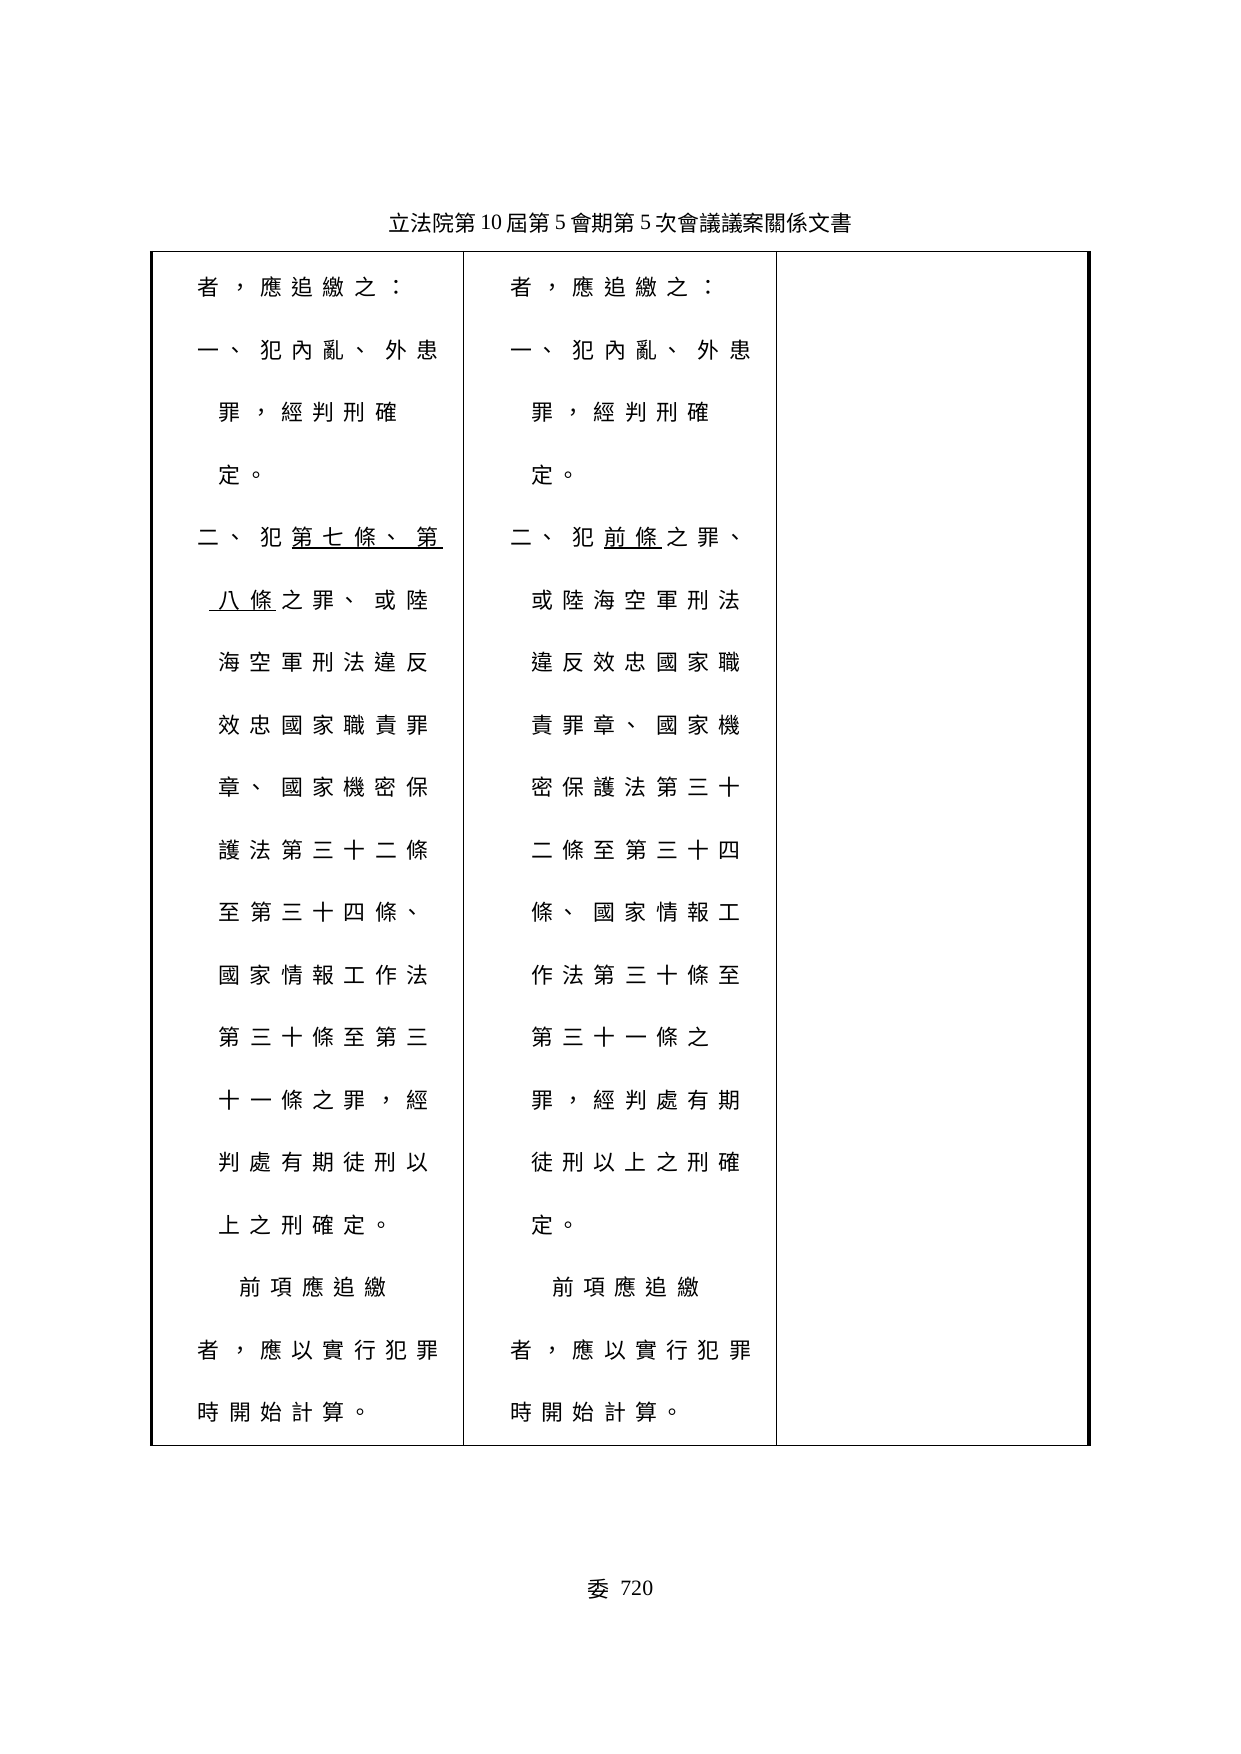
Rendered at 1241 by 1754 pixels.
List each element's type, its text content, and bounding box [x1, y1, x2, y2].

table_cell 者，應追繳之： 一、犯內亂、外患罪，經判刑確定。 二、犯第七條、第八條之罪、或陸海空軍刑法違反效忠國家職責罪章、國家機密保護法第三十二條至第三十四條、國家情報工作法第三十條至第三十一條之罪，經判處有期徒刑以上之刑確定。 前項應追繳者，應以實行犯罪時開始計算。 [153, 252, 463, 1445]
table_cell 者，應追繳之： 一、犯內亂、外患罪，經判刑確定。 二、犯前條之罪、或陸海空軍刑法違反效忠國家職責罪章、國家機密保護法第三十二條至第三十四條、國家情報工作法第三十條至第三十一條之罪，經判處有期徒刑以上之刑確定。 前項應追繳者，應以實行犯罪時開始計算。 [464, 252, 776, 1445]
table_cell [777, 252, 1087, 1445]
